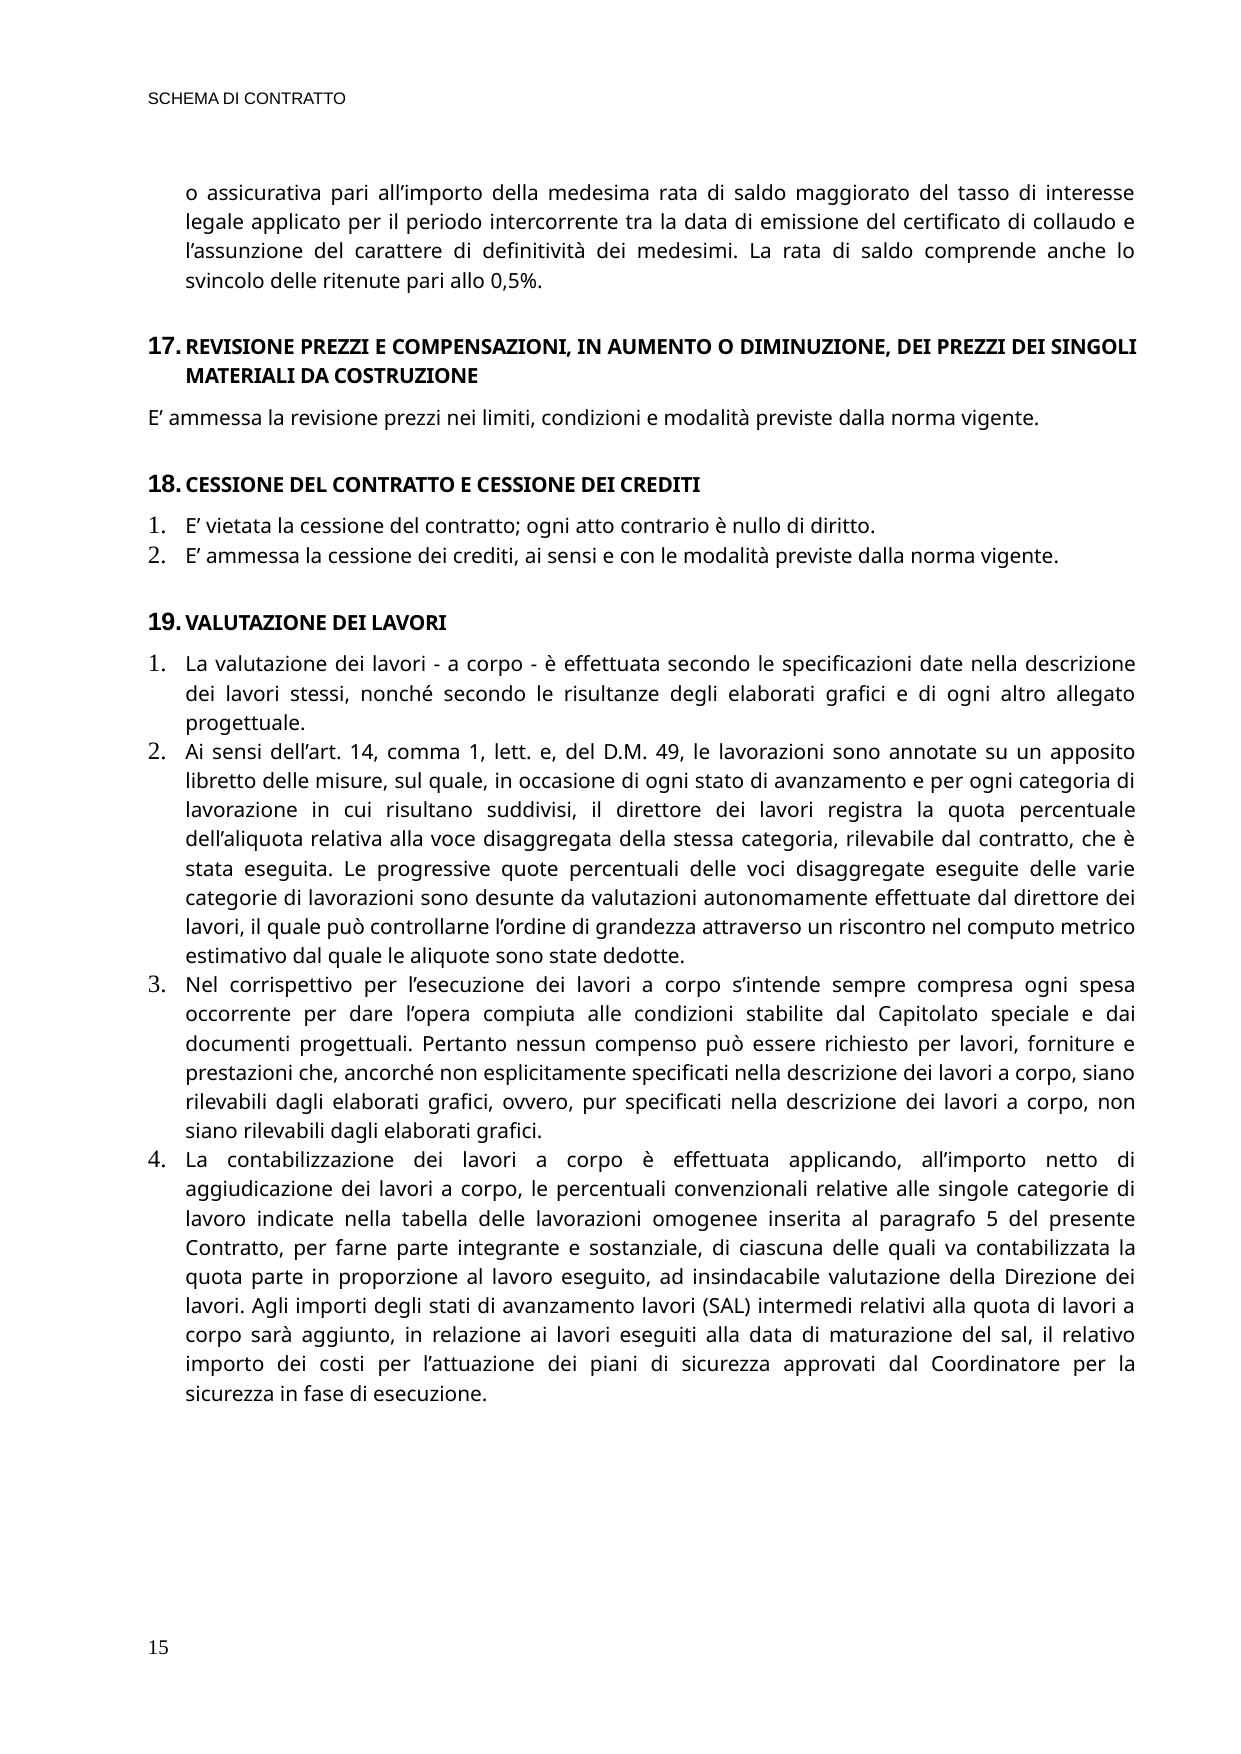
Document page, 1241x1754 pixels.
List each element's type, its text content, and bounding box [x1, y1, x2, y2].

list Cessione del contratto e cessione dei crediti [148, 468, 1137, 498]
list E’ ammessa la cessione dei crediti, ai sensi e con le modalità previste dalla norma vigente. [148, 540, 1137, 569]
list E’ vietata la cessione del contratto; ogni atto contrario è nullo di diritto. [148, 511, 1137, 540]
list Ai sensi dell’art. 14, comma 1, lett. e, del D.M. 49, le lavorazioni sono annotate su un apposito libretto delle misure, sul quale, in occasione di ogni stato di avanzamento e per ogni categoria di lavorazione in cui risultano suddivisi, il direttore dei lavori registra la quota percentuale dell’aliquota relativa alla voce disaggregata della stessa categoria, rilevabile dal contratto, che è stata eseguita. Le progressive quote percentuali delle voci disaggregate eseguite delle varie categorie di lavorazioni sono desunte da valutazioni autonomamente effettuate dal direttore dei lavori, il quale può controllarne l’ordine di grandezza attraverso un riscontro nel computo metrico estimativo dal quale le aliquote sono state dedotte. [148, 736, 1137, 969]
list Nel corrispettivo per l’esecuzione dei lavori a corpo s’intende sempre compresa ogni spesa occorrente per dare l’opera compiuta alle condizioni stabilite dal Capitolato speciale e dai documenti progettuali. Pertanto nessun compenso può essere richiesto per lavori, forniture e prestazioni che, ancorché non esplicitamente specificati nella descrizione dei lavori a corpo, siano rilevabili dagli elaborati grafici, ovvero, pur specificati nella descrizione dei lavori a corpo, non siano rilevabili dagli elaborati grafici. [148, 969, 1137, 1144]
list REVISIONE PREZZI E compensazioni, in aumento o diminuzione, DEI PREZZI DEI singoli MATERIALI DA COSTRUZIONE [148, 331, 1137, 389]
list o assicurativa pari all’importo della medesima rata di saldo maggiorato del tasso di interesse legale applicato per il periodo intercorrente tra la data di emissione del certificato di collaudo e l’assunzione del carattere di definitività dei medesimi. La rata di saldo comprende anche lo svincolo delle ritenute pari allo 0,5%. [148, 177, 1137, 294]
list La valutazione dei lavori - a corpo - è effettuata secondo le specificazioni date nella descrizione dei lavori stessi, nonché secondo le risultanze degli elaborati grafici e di ogni altro allegato progettuale. [148, 648, 1137, 736]
list Valutazione dei lavori [148, 606, 1137, 636]
text E’ ammessa la revisione prezzi nei limiti, condizioni e modalità previste dalla norma vigente. [148, 402, 1137, 431]
list La contabilizzazione dei lavori a corpo è effettuata applicando, all’importo netto di aggiudicazione dei lavori a corpo, le percentuali convenzionali relative alle singole categorie di lavoro indicate nella tabella delle lavorazioni omogenee inserita al paragrafo 5 del presente Contratto, per farne parte integrante e sostanziale, di ciascuna delle quali va contabilizzata la quota parte in proporzione al lavoro eseguito, ad insindacabile valutazione della Direzione dei lavori. Agli importi degli stati di avanzamento lavori (SAL) intermedi relativi alla quota di lavori a corpo sarà aggiunto, in relazione ai lavori eseguiti alla data di maturazione del sal, il relativo importo dei costi per l’attuazione dei piani di sicurezza approvati dal Coordinatore per la sicurezza in fase di esecuzione. [148, 1144, 1137, 1407]
